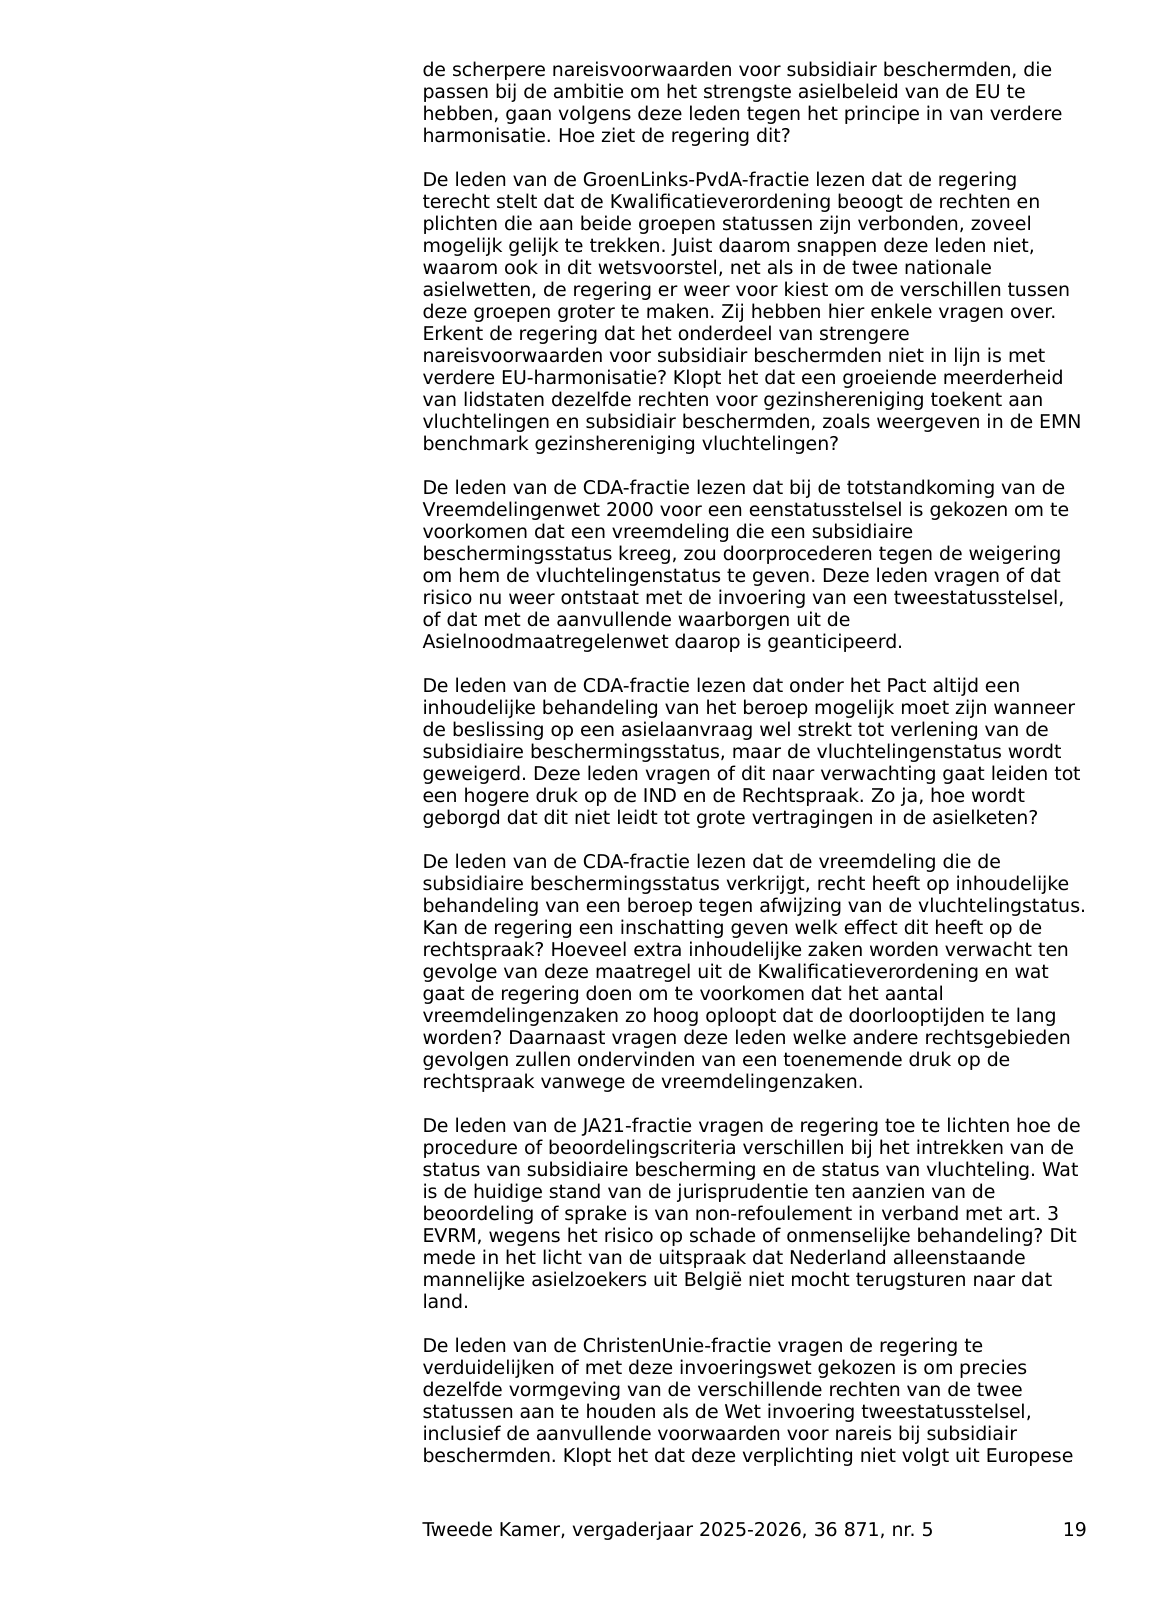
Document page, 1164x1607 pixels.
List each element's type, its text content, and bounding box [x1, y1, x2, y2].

text De leden van de CDA-fractie lezen dat bij de totstandkoming van de Vreemdelingenwet 2000 voor een eenstatusstelsel is gekozen om te voorkomen dat een vreemdeling die een subsidiaire beschermingsstatus kreeg, zou doorprocederen tegen de weigering om hem de vluchtelingenstatus te geven. Deze leden vragen of dat risico nu weer ontstaat met de invoering van een tweestatusstelsel, of dat met de aanvullende waarborgen uit de Asielnoodmaatregelenwet daarop is geanticipeerd. [422, 477, 1087, 653]
text De leden van de CDA-fractie lezen dat de vreemdeling die de subsidiaire beschermingsstatus verkrijgt, recht heeft op inhoudelijke behandeling van een beroep tegen afwijzing van de vluchtelingstatus. Kan de regering een inschatting geven welk effect dit heeft op de rechtspraak? Hoeveel extra inhoudelijke zaken worden verwacht ten gevolge van deze maatregel uit de Kwalificatieverordening en wat gaat de regering doen om te voorkomen dat het aantal vreemdelingenzaken zo hoog oploopt dat de doorlooptijden te lang worden? Daarnaast vragen deze leden welke andere rechtsgebieden gevolgen zullen ondervinden van een toenemende druk op de rechtspraak vanwege de vreemdelingenzaken. [422, 851, 1087, 1093]
text De leden van de CDA-fractie lezen dat onder het Pact altijd een inhoudelijke behandeling van het beroep mogelijk moet zijn wanneer de beslissing op een asielaanvraag wel strekt tot verlening van de subsidiaire beschermingsstatus, maar de vluchtelingenstatus wordt geweigerd. Deze leden vragen of dit naar verwachting gaat leiden tot een hogere druk op de IND en de Rechtspraak. Zo ja, hoe wordt geborgd dat dit niet leidt tot grote vertragingen in de asielketen? [422, 675, 1087, 829]
text De leden van de ChristenUnie-fractie vragen de regering te verduidelijken of met deze invoeringswet gekozen is om precies dezelfde vormgeving van de verschillende rechten van de twee statussen aan te houden als de Wet invoering tweestatusstelsel, inclusief de aanvullende voorwaarden voor nareis bij subsidiair beschermden. Klopt het dat deze verplichting niet volgt uit Europese [422, 1335, 1087, 1467]
text de scherpere nareisvoorwaarden voor subsidiair beschermden, die passen bij de ambitie om het strengste asielbeleid van de EU te hebben, gaan volgens deze leden tegen het principe in van verdere harmonisatie. Hoe ziet de regering dit? [422, 59, 1087, 147]
text De leden van de JA21-fractie vragen de regering toe te lichten hoe de procedure of beoordelingscriteria verschillen bij het intrekken van de status van subsidiaire bescherming en de status van vluchteling. Wat is de huidige stand van de jurisprudentie ten aanzien van de beoordeling of sprake is van non-refoulement in verband met art. 3 EVRM, wegens het risico op schade of onmenselijke behandeling? Dit mede in het licht van de uitspraak dat Nederland alleenstaande mannelijke asielzoekers uit België niet mocht terugsturen naar dat land. [422, 1115, 1087, 1313]
text De leden van de GroenLinks-PvdA-fractie lezen dat de regering terecht stelt dat de Kwalificatieverordening beoogt de rechten en plichten die aan beide groepen statussen zijn verbonden, zoveel mogelijk gelijk te trekken. Juist daarom snappen deze leden niet, waarom ook in dit wetsvoorstel, net als in de twee nationale asielwetten, de regering er weer voor kiest om de verschillen tussen deze groepen groter te maken. Zij hebben hier enkele vragen over. Erkent de regering dat het onderdeel van strengere nareisvoorwaarden voor subsidiair beschermden niet in lijn is met verdere EU-harmonisatie? Klopt het dat een groeiende meerderheid van lidstaten dezelfde rechten voor gezinshereniging toekent aan vluchtelingen en subsidiair beschermden, zoals weergeven in de EMN benchmark gezinshereniging vluchtelingen? [422, 169, 1087, 455]
